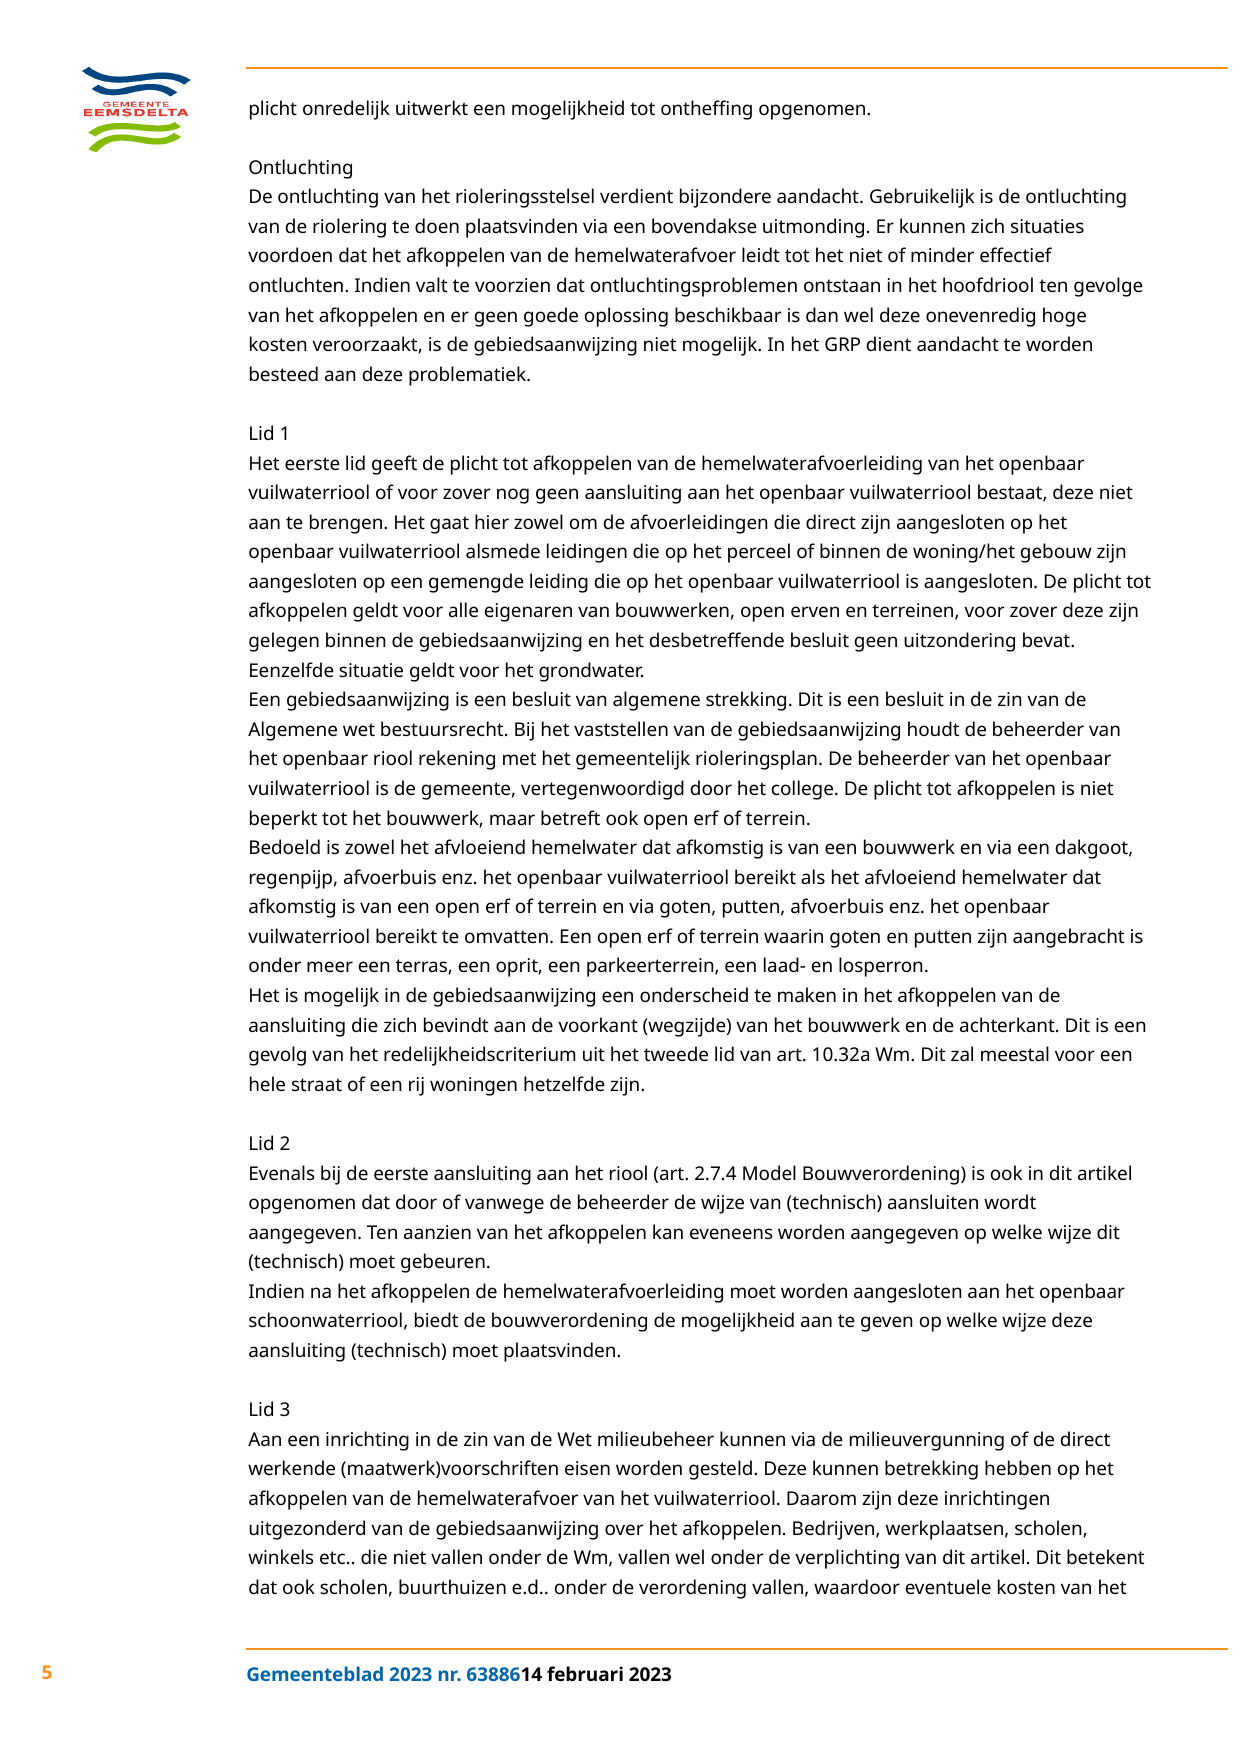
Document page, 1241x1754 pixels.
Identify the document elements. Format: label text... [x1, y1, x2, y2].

text Lid 3 [248, 1396, 1152, 1422]
text plicht onredelijk uitwerkt een mogelijkheid tot ontheffing opgenomen. [248, 95, 1152, 121]
text Evenals bij de eerste aansluiting aan het riool (art. 2.7.4 Model Bouwverordening) is ook in dit artikel opgenomen dat door of vanwege de beheerder de wijze van (technisch) aansluiten wordt aangegeven. Ten aanzien van het afkoppelen kan eveneens worden aangegeven op welke wijze dit (technisch) moet gebeuren. [248, 1160, 1152, 1274]
text Een gebiedsaanwijzing is een besluit van algemene strekking. Dit is een besluit in de zin van de Algemene wet bestuursrecht. Bij het vaststellen van de gebiedsaanwijzing houdt de beheerder van het openbaar riool rekening met het gemeentelijk rioleringsplan. De beheerder van het openbaar vuilwaterriool is de gemeente, vertegenwoordigd door het college. De plicht tot afkoppelen is niet beperkt tot het bouwwerk, maar betreft ook open erf of terrein. [248, 686, 1152, 831]
text Bedoeld is zowel het afvloeiend hemelwater dat afkomstig is van een bouwwerk en via een dakgoot, regenpijp, afvoerbuis enz. het openbaar vuilwaterriool bereikt als het afvloeiend hemelwater dat afkomstig is van een open erf of terrein en via goten, putten, afvoerbuis enz. het openbaar vuilwaterriool bereikt te omvatten. Een open erf of terrein waarin goten en putten zijn aangebracht is onder meer een terras, een oprit, een parkeerterrein, een laad- en losperron. [248, 834, 1152, 978]
text Het is mogelijk in de gebiedsaanwijzing een onderscheid te maken in het afkoppelen van de aansluiting die zich bevindt aan de voorkant (wegzijde) van het bouwwerk en de achterkant. Dit is een gevolg van het redelijkheidscriterium uit het tweede lid van art. 10.32a Wm. Dit zal meestal voor een hele straat of een rij woningen hetzelfde zijn. [248, 982, 1152, 1097]
text Lid 1 [248, 420, 1152, 446]
text Het eerste lid geeft de plicht tot afkoppelen van de hemelwaterafvoerleiding van het openbaar vuilwaterriool of voor zover nog geen aansluiting aan het openbaar vuilwaterriool bestaat, deze niet aan te brengen. Het gaat hier zowel om de afvoerleidingen die direct zijn aangesloten op het openbaar vuilwaterriool alsmede leidingen die op het perceel of binnen de woning/het gebouw zijn aangesloten op een gemengde leiding die op het openbaar vuilwaterriool is aangesloten. De plicht tot afkoppelen geldt voor alle eigenaren van bouwwerken, open erven en terreinen, voor zover deze zijn gelegen binnen de gebiedsaanwijzing en het desbetreffende besluit geen uitzondering bevat. Eenzelfde situatie geldt voor het grondwater. [248, 450, 1152, 683]
text Aan een inrichting in de zin van de Wet milieubeheer kunnen via de milieuvergunning of de direct werkende (maatwerk)voorschriften eisen worden gesteld. Deze kunnen betrekking hebben op het afkoppelen van de hemelwaterafvoer van het vuilwaterriool. Daarom zijn deze inrichtingen uitgezonderd van de gebiedsaanwijzing over het afkoppelen. Bedrijven, werkplaatsen, scholen, winkels etc.. die niet vallen onder de Wm, vallen wel onder de verplichting van dit artikel. Dit betekent dat ook scholen, buurthuizen e.d.. onder de verordening vallen, waardoor eventuele kosten van het [248, 1426, 1152, 1600]
picture [41, 47, 231, 172]
text Indien na het afkoppelen de hemelwaterafvoerleiding moet worden aangesloten aan het openbaar schoonwaterriool, biedt de bouwverordening de mogelijkheid aan te geven op welke wijze deze aansluiting (technisch) moet plaatsvinden. [248, 1278, 1152, 1363]
text Lid 2 [248, 1130, 1152, 1156]
text De ontluchting van het rioleringsstelsel verdient bijzondere aandacht. Gebruikelijk is de ontluchting van de riolering te doen plaatsvinden via een bovendakse uitmonding. Er kunnen zich situaties voordoen dat het afkoppelen van de hemelwaterafvoer leidt tot het niet of minder effectief ontluchten. Indien valt te voorzien dat ontluchtingsproblemen ontstaan in het hoofdriool ten gevolge van het afkoppelen en er geen goede oplossing beschikbaar is dan wel deze onevenredig hoge kosten veroorzaakt, is de gebiedsaanwijzing niet mogelijk. In het GRP dient aandacht te worden besteed aan deze problematiek. [248, 183, 1152, 387]
text Ontluchting [248, 154, 1152, 180]
